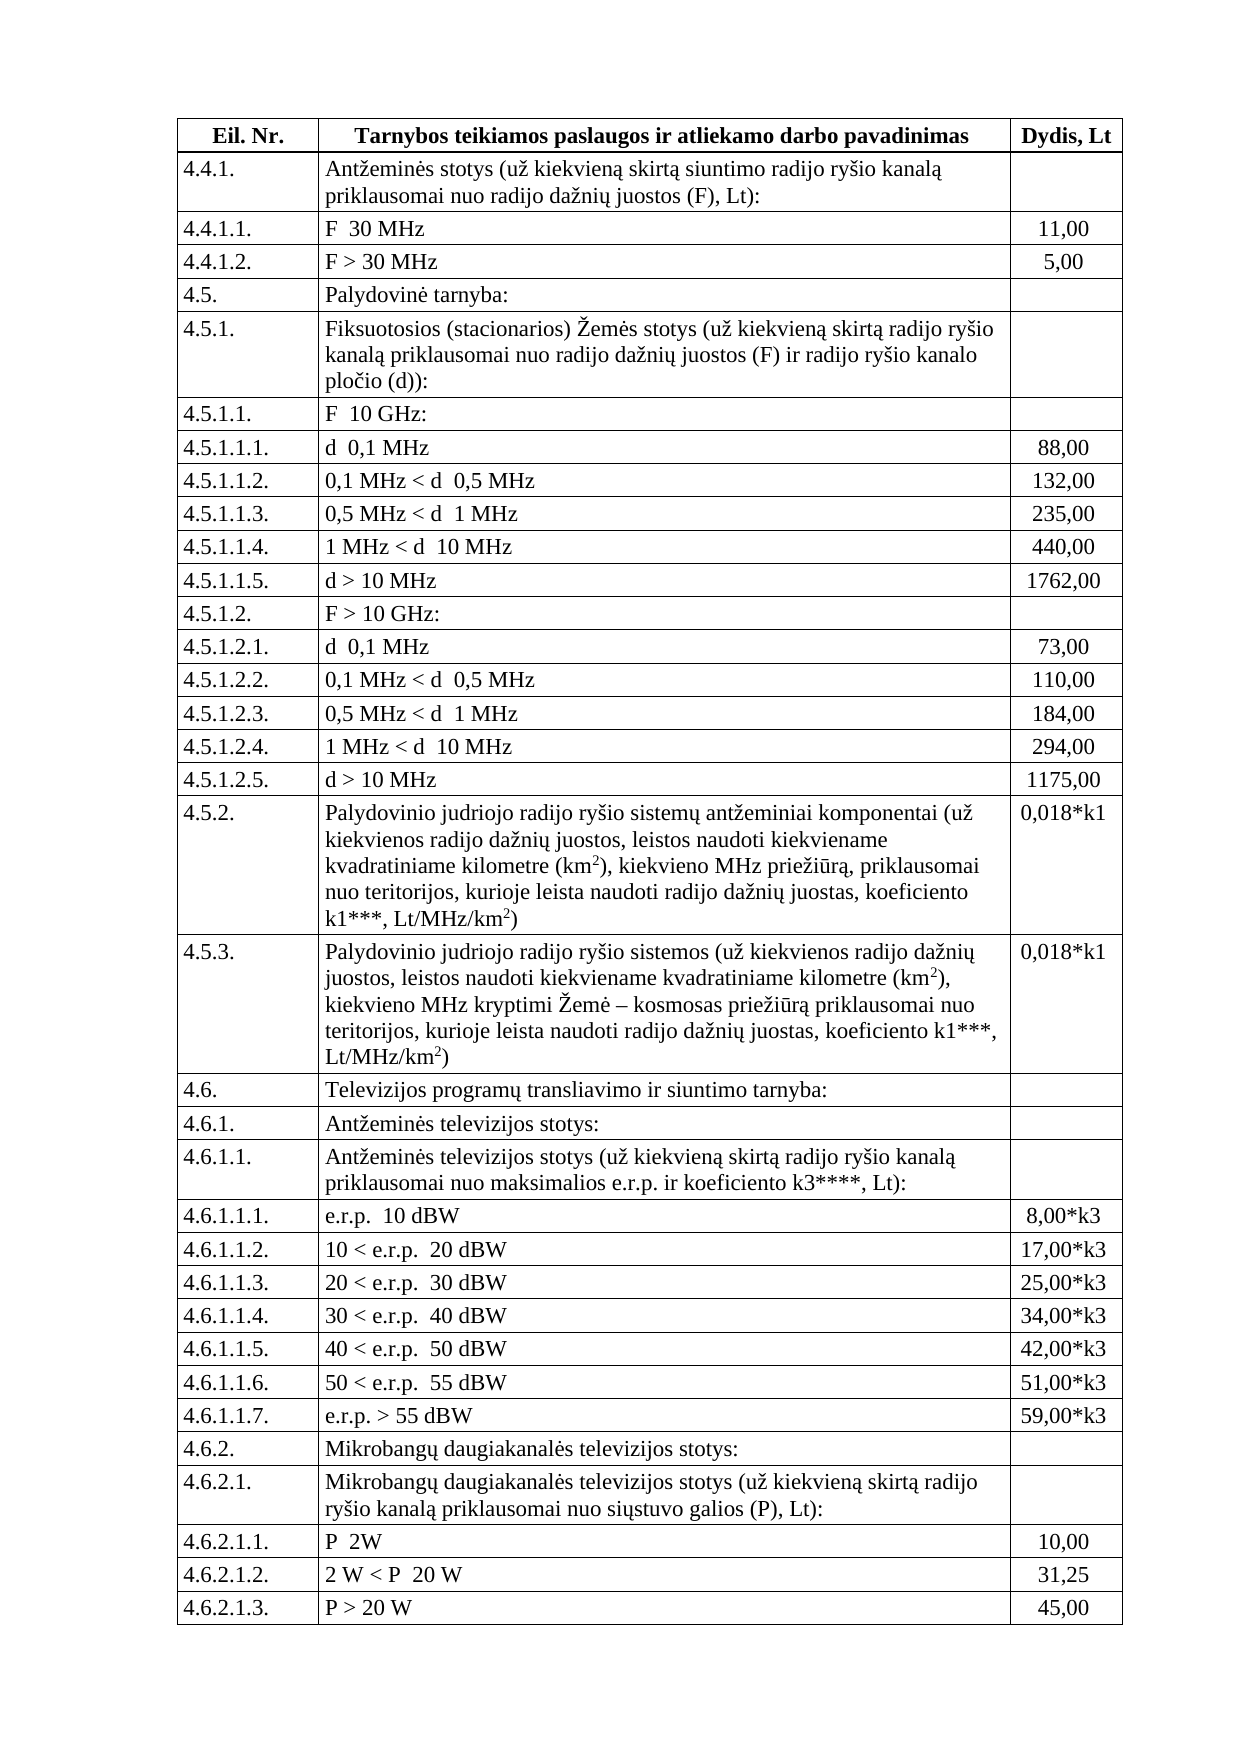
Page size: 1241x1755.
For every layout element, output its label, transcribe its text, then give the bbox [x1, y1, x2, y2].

table_cell 0,5 MHz < d ≤ 1 MHz [319, 697, 1010, 729]
table_header Tarnybos teikiamos paslaugos ir atliekamo darbo pavadinimas [319, 119, 1010, 151]
table_cell 50 < e.r.p. ≤ 55 dBW [319, 1366, 1010, 1398]
table_cell Palydovinio judriojo radijo ryšio sistemos (už kiekvienos radijo dažnių juostos, leistos naudoti kiekviename kvadratiniame kilometre (km2), kiekvieno MHz kryptimi Žemė – kosmosas priežiūrą priklausomai nuo teritorijos, kurioje leista naudoti radijo dažnių juostas, koeficiento k1***, Lt/MHz/km2) [319, 935, 1010, 1073]
table_cell d ≤ 0,1 MHz [319, 431, 1010, 463]
table_cell 8,00*k3 [1011, 1200, 1122, 1232]
table_cell 4.5.1.2.4. [178, 730, 318, 762]
table_cell 4.5. [178, 279, 318, 311]
table_cell [1011, 398, 1122, 430]
table_cell 4.4.1. [178, 153, 318, 211]
table_cell P > 20 W [319, 1592, 1010, 1624]
table_cell 1 MHz < d ≤ 10 MHz [319, 730, 1010, 762]
table_cell 1762,00 [1011, 564, 1122, 596]
table_cell 4.5.1. [178, 312, 318, 397]
table_cell [1011, 597, 1122, 629]
table_cell Fiksuotosios (stacionarios) Žemės stotys (už kiekvieną skirtą radijo ryšio kanalą priklausomai nuo radijo dažnių juostos (F) ir radijo ryšio kanalo pločio (d)): [319, 312, 1010, 397]
table_cell Palydovinio judriojo radijo ryšio sistemų antžeminiai komponentai (už kiekvienos radijo dažnių juostos, leistos naudoti kiekviename kvadratiniame kilometre (km2), kiekvieno MHz priežiūrą, priklausomai nuo teritorijos, kurioje leista naudoti radijo dažnių juostas, koeficiento k1***, Lt/MHz/km2) [319, 796, 1010, 934]
table_cell 40 < e.r.p. ≤ 50 dBW [319, 1333, 1010, 1365]
table_cell [1011, 1432, 1122, 1464]
table_cell 45,00 [1011, 1592, 1122, 1624]
table_cell F ≤ 10 GHz: [319, 398, 1010, 430]
table_cell 2 W < P ≤ 20 W [319, 1558, 1010, 1591]
table_cell [1011, 153, 1122, 211]
table_cell Antžeminės televizijos stotys (už kiekvieną skirtą radijo ryšio kanalą priklausomai nuo maksimalios e.r.p. ir koeficiento k3****, Lt): [319, 1140, 1010, 1199]
table_cell 4.5.1.1. [178, 398, 318, 430]
table_cell [1011, 1466, 1122, 1524]
table_cell d > 10 MHz [319, 763, 1010, 795]
table_cell F > 30 MHz [319, 245, 1010, 277]
table_cell 73,00 [1011, 630, 1122, 662]
table_cell 4.4.1.1. [178, 212, 318, 244]
table_cell 4.5.1.2.1. [178, 630, 318, 662]
table_cell 184,00 [1011, 697, 1122, 729]
table_cell 1 MHz < d ≤ 10 MHz [319, 531, 1010, 563]
table_cell 10 < e.r.p. ≤ 20 dBW [319, 1233, 1010, 1265]
table_cell 4.6.1.1.5. [178, 1333, 318, 1365]
table_cell e.r.p. ≤ 10 dBW [319, 1200, 1010, 1232]
table_cell 4.6.1.1.6. [178, 1366, 318, 1398]
table_cell 4.5.1.2. [178, 597, 318, 629]
table_cell 0,5 MHz < d ≤ 1 MHz [319, 497, 1010, 529]
table_cell 34,00*k3 [1011, 1299, 1122, 1332]
table_cell [1011, 279, 1122, 311]
table_cell 132,00 [1011, 464, 1122, 496]
table_cell Televizijos programų transliavimo ir siuntimo tarnyba: [319, 1074, 1010, 1106]
table_cell 0,1 MHz < d ≤ 0,5 MHz [319, 464, 1010, 496]
table_cell 4.5.1.1.5. [178, 564, 318, 596]
table_cell 42,00*k3 [1011, 1333, 1122, 1365]
table_cell Palydovinė tarnyba: [319, 279, 1010, 311]
table_cell [1011, 1140, 1122, 1199]
table_cell 4.6.2.1.3. [178, 1592, 318, 1624]
table_cell 4.6.2. [178, 1432, 318, 1464]
table_cell [1011, 312, 1122, 397]
table_cell P ≤ 2W [319, 1525, 1010, 1557]
table_cell Antžeminės televizijos stotys: [319, 1107, 1010, 1139]
table_cell F ≤ 30 MHz [319, 212, 1010, 244]
table_cell 30 < e.r.p. ≤ 40 dBW [319, 1299, 1010, 1332]
table_cell 440,00 [1011, 531, 1122, 563]
table_cell 4.5.1.1.4. [178, 531, 318, 563]
table_cell Mikrobangų daugiakanalės televizijos stotys: [319, 1432, 1010, 1464]
table_header Eil. Nr. [178, 119, 318, 151]
table_cell 4.6.1.1. [178, 1140, 318, 1199]
table_cell Antžeminės stotys (už kiekvieną skirtą siuntimo radijo ryšio kanalą priklausomai nuo radijo dažnių juostos (F), Lt): [319, 153, 1010, 211]
table_cell Mikrobangų daugiakanalės televizijos stotys (už kiekvieną skirtą radijo ryšio kanalą priklausomai nuo siųstuvo galios (P), Lt): [319, 1466, 1010, 1524]
table_cell 4.5.1.2.5. [178, 763, 318, 795]
table_cell d > 10 MHz [319, 564, 1010, 596]
table_cell 11,00 [1011, 212, 1122, 244]
table_cell 0,1 MHz < d ≤ 0,5 MHz [319, 664, 1010, 696]
table_cell 4.4.1.2. [178, 245, 318, 277]
table_cell 4.6.2.1. [178, 1466, 318, 1524]
table_cell 4.6.2.1.1. [178, 1525, 318, 1557]
table_cell [1011, 1074, 1122, 1106]
table_cell 88,00 [1011, 431, 1122, 463]
table_cell [1011, 1107, 1122, 1139]
table_cell 4.6.2.1.2. [178, 1558, 318, 1591]
table_cell 4.5.2. [178, 796, 318, 934]
table_cell 1175,00 [1011, 763, 1122, 795]
table_cell 31,25 [1011, 1558, 1122, 1591]
table_cell 4.5.1.1.1. [178, 431, 318, 463]
table_cell 20 < e.r.p. ≤ 30 dBW [319, 1266, 1010, 1298]
table_cell 4.5.3. [178, 935, 318, 1073]
table_cell 4.6.1. [178, 1107, 318, 1139]
table_cell 51,00*k3 [1011, 1366, 1122, 1398]
table_header Dydis, Lt [1011, 119, 1122, 151]
table_cell 0,018*k1 [1011, 935, 1122, 1073]
table_cell 0,018*k1 [1011, 796, 1122, 934]
table_cell 25,00*k3 [1011, 1266, 1122, 1298]
table_cell 4.6.1.1.2. [178, 1233, 318, 1265]
table_cell 294,00 [1011, 730, 1122, 762]
table_cell 4.5.1.2.3. [178, 697, 318, 729]
table_cell 4.6.1.1.1. [178, 1200, 318, 1232]
table_cell 17,00*k3 [1011, 1233, 1122, 1265]
table_cell 4.6.1.1.3. [178, 1266, 318, 1298]
table_cell 4.5.1.1.3. [178, 497, 318, 529]
table_cell 235,00 [1011, 497, 1122, 529]
table_cell 4.6.1.1.4. [178, 1299, 318, 1332]
table_cell 4.5.1.1.2. [178, 464, 318, 496]
table_cell e.r.p. > 55 dBW [319, 1399, 1010, 1431]
table_cell F > 10 GHz: [319, 597, 1010, 629]
table_cell 10,00 [1011, 1525, 1122, 1557]
table_cell 4.6.1.1.7. [178, 1399, 318, 1431]
table_cell 110,00 [1011, 664, 1122, 696]
table_cell 5,00 [1011, 245, 1122, 277]
table_cell 4.6. [178, 1074, 318, 1106]
table_cell 59,00*k3 [1011, 1399, 1122, 1431]
table_cell 4.5.1.2.2. [178, 664, 318, 696]
table_cell d ≤ 0,1 MHz [319, 630, 1010, 662]
